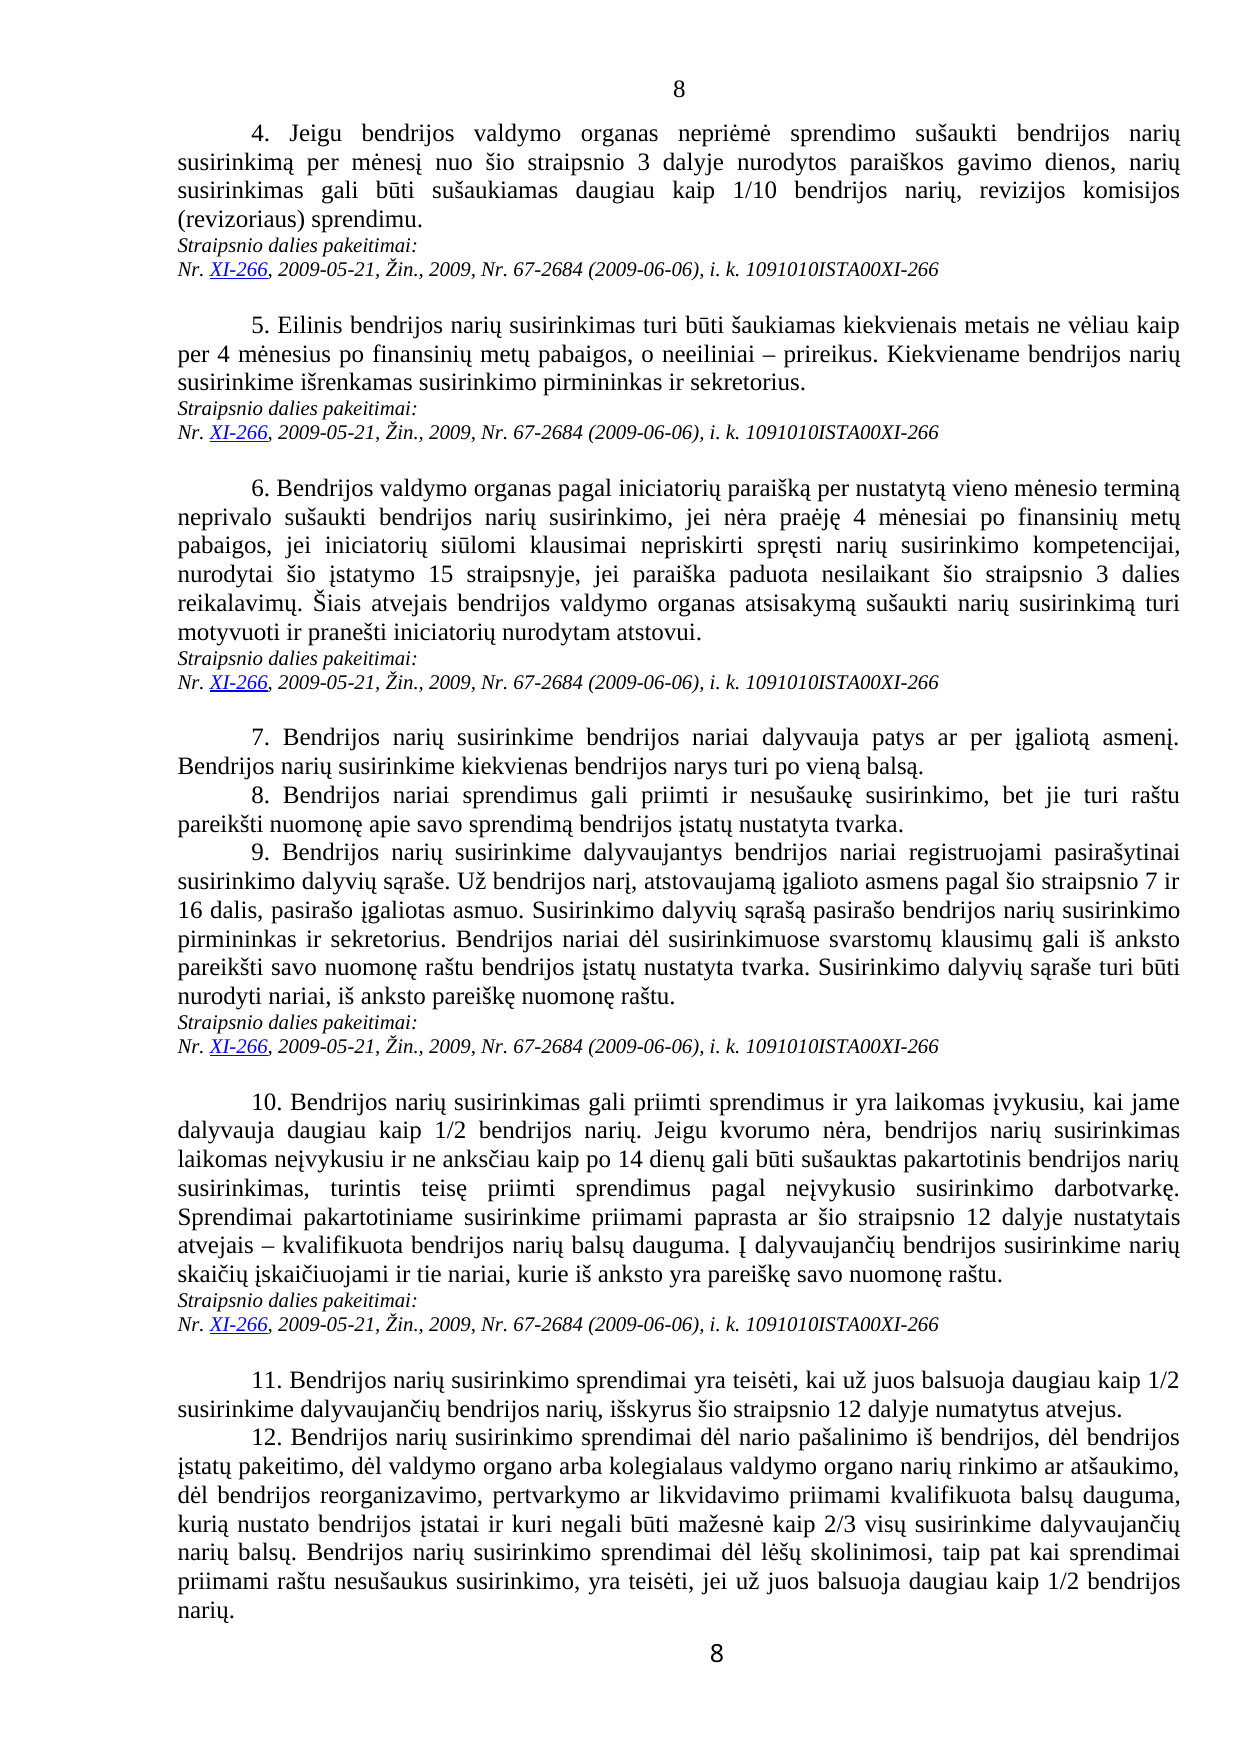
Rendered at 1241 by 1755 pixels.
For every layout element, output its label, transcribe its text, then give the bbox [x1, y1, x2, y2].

text 10. Bendrijos narių susirinkimas gali priimti sprendimus ir yra laikomas įvykusiu, kai jame dalyvauja daugiau kaip 1/2 bendrijos narių. Jeigu kvorumo nėra, bendrijos narių susirinkimas laikomas neįvykusiu ir ne anksčiau kaip po 14 dienų gali būti sušauktas pakartotinis bendrijos narių susirinkimas, turintis teisę priimti sprendimus pagal neįvykusio susirinkimo darbotvarkę. Sprendimai pakartotiniame susirinkime priimami paprasta ar šio straipsnio 12 dalyje nustatytais atvejais – kvalifikuota bendrijos narių balsų dauguma. Į dalyvaujančių bendrijos susirinkime narių skaičių įskaičiuojami ir tie nariai, kurie iš anksto yra pareiškę savo nuomonę raštu. [177, 1087, 1181, 1288]
text 5. Eilinis bendrijos narių susirinkimas turi būti šaukiamas kiekvienais metais ne vėliau kaip per 4 mėnesius po finansinių metų pabaigos, o neeiliniai – prireikus. Kiekviename bendrijos narių susirinkime išrenkamas susirinkimo pirmininkas ir sekretorius. [177, 310, 1181, 396]
text Nr. XI-266, 2009-05-21, Žin., 2009, Nr. 67-2684 (2009-06-06), i. k. 1091010ISTA00XI-266 [177, 257, 1181, 281]
text Straipsnio dalies pakeitimai: [177, 1288, 1181, 1312]
text Nr. XI-266, 2009-05-21, Žin., 2009, Nr. 67-2684 (2009-06-06), i. k. 1091010ISTA00XI-266 [177, 670, 1181, 694]
text 4. Jeigu bendrijos valdymo organas nepriėmė sprendimo sušaukti bendrijos narių susirinkimą per mėnesį nuo šio straipsnio 3 dalyje nurodytos paraiškos gavimo dienos, narių susirinkimas gali būti sušaukiamas daugiau kaip 1/10 bendrijos narių, revizijos komisijos (revizoriaus) sprendimu. [177, 118, 1181, 233]
text 11. Bendrijos narių susirinkimo sprendimai yra teisėti, kai už juos balsuoja daugiau kaip 1/2 susirinkime dalyvaujančių bendrijos narių, išskyrus šio straipsnio 12 dalyje numatytus atvejus. [177, 1365, 1181, 1422]
text Nr. XI-266, 2009-05-21, Žin., 2009, Nr. 67-2684 (2009-06-06), i. k. 1091010ISTA00XI-266 [177, 1034, 1181, 1058]
text Straipsnio dalies pakeitimai: [177, 233, 1181, 257]
text 6. Bendrijos valdymo organas pagal iniciatorių paraišką per nustatytą vieno mėnesio terminą neprivalo sušaukti bendrijos narių susirinkimo, jei nėra praėję 4 mėnesiai po finansinių metų pabaigos, jei iniciatorių siūlomi klausimai nepriskirti spręsti narių susirinkimo kompetencijai, nurodytai šio įstatymo 15 straipsnyje, jei paraiška paduota nesilaikant šio straipsnio 3 dalies reikalavimų. Šiais atvejais bendrijos valdymo organas atsisakymą sušaukti narių susirinkimą turi motyvuoti ir pranešti iniciatorių nurodytam atstovui. [177, 473, 1181, 646]
text 8. Bendrijos nariai sprendimus gali priimti ir nesušaukę susirinkimo, bet jie turi raštu pareikšti nuomonę apie savo sprendimą bendrijos įstatų nustatyta tvarka. [177, 780, 1181, 837]
text 7. Bendrijos narių susirinkime bendrijos nariai dalyvauja patys ar per įgaliotą asmenį. Bendrijos narių susirinkime kiekvienas bendrijos narys turi po vieną balsą. [177, 722, 1181, 780]
text Straipsnio dalies pakeitimai: [177, 1010, 1181, 1034]
text Nr. XI-266, 2009-05-21, Žin., 2009, Nr. 67-2684 (2009-06-06), i. k. 1091010ISTA00XI-266 [177, 1312, 1181, 1336]
text Nr. XI-266, 2009-05-21, Žin., 2009, Nr. 67-2684 (2009-06-06), i. k. 1091010ISTA00XI-266 [177, 420, 1181, 444]
text Straipsnio dalies pakeitimai: [177, 396, 1181, 420]
text Straipsnio dalies pakeitimai: [177, 646, 1181, 670]
text 12. Bendrijos narių susirinkimo sprendimai dėl nario pašalinimo iš bendrijos, dėl bendrijos įstatų pakeitimo, dėl valdymo organo arba kolegialaus valdymo organo narių rinkimo ar atšaukimo, dėl bendrijos reorganizavimo, pertvarkymo ar likvidavimo priimami kvalifikuota balsų dauguma, kurią nustato bendrijos įstatai ir kuri negali būti mažesnė kaip 2/3 visų susirinkime dalyvaujančių narių balsų. Bendrijos narių susirinkimo sprendimai dėl lėšų skolinimosi, taip pat kai sprendimai priimami raštu nesušaukus susirinkimo, yra teisėti, jei už juos balsuoja daugiau kaip 1/2 bendrijos narių. [177, 1422, 1181, 1624]
text 9. Bendrijos narių susirinkime dalyvaujantys bendrijos nariai registruojami pasirašytinai susirinkimo dalyvių sąraše. Už bendrijos narį, atstovaujamą įgalioto asmens pagal šio straipsnio 7 ir 16 dalis, pasirašo įgaliotas asmuo. Susirinkimo dalyvių sąrašą pasirašo bendrijos narių susirinkimo pirmininkas ir sekretorius. Bendrijos nariai dėl susirinkimuose svarstomų klausimų gali iš anksto pareikšti savo nuomonę raštu bendrijos įstatų nustatyta tvarka. Susirinkimo dalyvių sąraše turi būti nurodyti nariai, iš anksto pareiškę nuomonę raštu. [177, 837, 1181, 1010]
